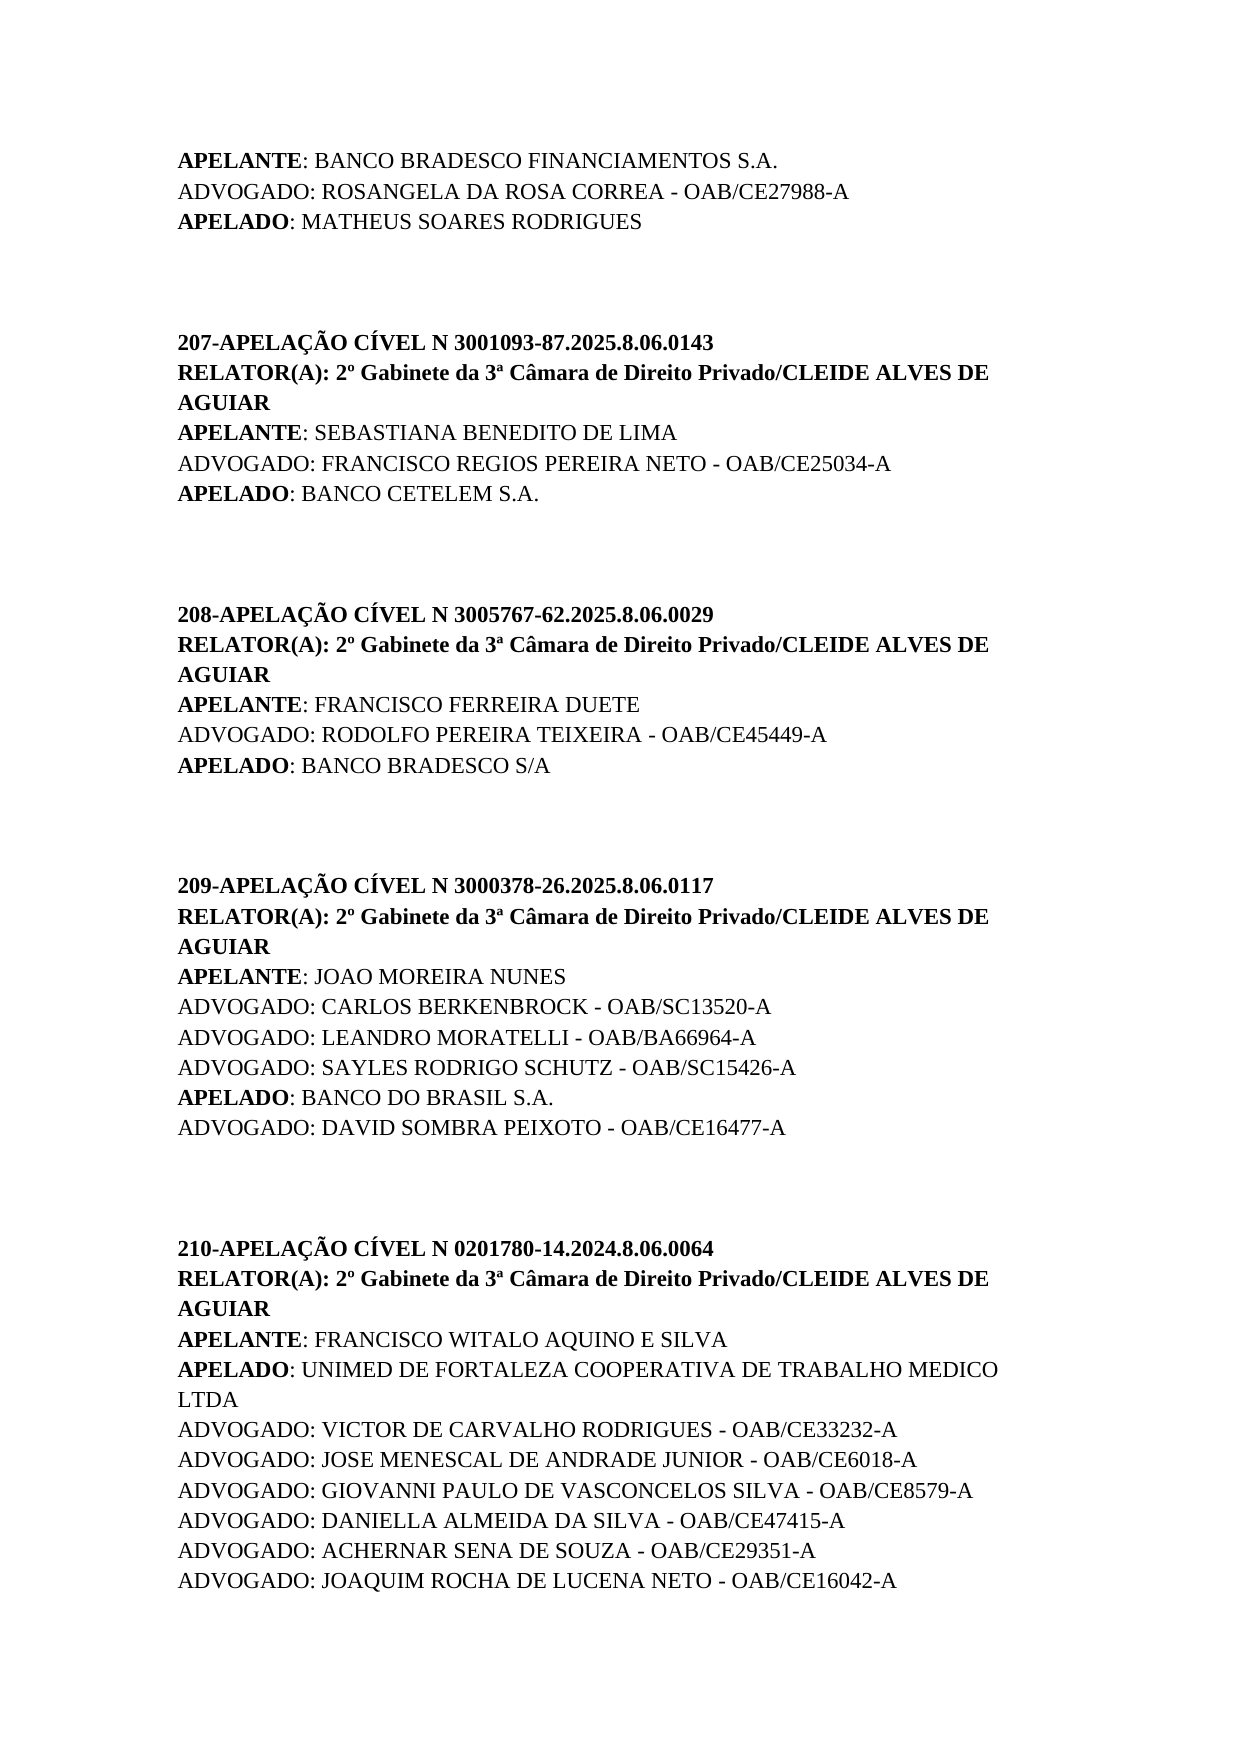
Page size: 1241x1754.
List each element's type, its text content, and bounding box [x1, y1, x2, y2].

text APELANTE: BANCO BRADESCO FINANCIAMENTOS S.A. ADVOGADO: ROSANGELA DA ROSA CORREA - OAB/CE27988-A APELADO: MATHEUS SOARES RODRIGUES 207-APELAÇÃO CÍVEL N 3001093-87.2025.8.06.0143 RELATOR(A): 2º Gabinete da 3ª Câmara de Direito Privado/CLEIDE ALVES DE AGUIAR APELANTE: SEBASTIANA BENEDITO DE LIMA ADVOGADO: FRANCISCO REGIOS PEREIRA NETO - OAB/CE25034-A APELADO: BANCO CETELEM S.A. 208-APELAÇÃO CÍVEL N 3005767-62.2025.8.06.0029 RELATOR(A): 2º Gabinete da 3ª Câmara de Direito Privado/CLEIDE ALVES DE AGUIAR APELANTE: FRANCISCO FERREIRA DUETE ADVOGADO: RODOLFO PEREIRA TEIXEIRA - OAB/CE45449-A APELADO: BANCO BRADESCO S/A 209-APELAÇÃO CÍVEL N 3000378-26.2025.8.06.0117 RELATOR(A): 2º Gabinete da 3ª Câmara de Direito Privado/CLEIDE ALVES DE AGUIAR APELANTE: JOAO MOREIRA NUNES ADVOGADO: CARLOS BERKENBROCK - OAB/SC13520-A ADVOGADO: LEANDRO MORATELLI - OAB/BA66964-A ADVOGADO: SAYLES RODRIGO SCHUTZ - OAB/SC15426-A APELADO: BANCO DO BRASIL S.A. ADVOGADO: DAVID SOMBRA PEIXOTO - OAB/CE16477-A 210-APELAÇÃO CÍVEL N 0201780-14.2024.8.06.0064 RELATOR(A): 2º Gabinete da 3ª Câmara de Direito Privado/CLEIDE ALVES DE AGUIAR APELANTE: FRANCISCO WITALO AQUINO E SILVA APELADO: UNIMED DE FORTALEZA COOPERATIVA DE TRABALHO MEDICO LTDA ADVOGADO: VICTOR DE CARVALHO RODRIGUES - OAB/CE33232-A ADVOGADO: JOSE MENESCAL DE ANDRADE JUNIOR - OAB/CE6018-A ADVOGADO: GIOVANNI PAULO DE VASCONCELOS SILVA - OAB/CE8579-A ADVOGADO: DANIELLA ALMEIDA DA SILVA - OAB/CE47415-A ADVOGADO: ACHERNAR SENA DE SOUZA - OAB/CE29351-A ADVOGADO: JOAQUIM ROCHA DE LUCENA NETO - OAB/CE16042-A [177, 148, 1063, 1594]
